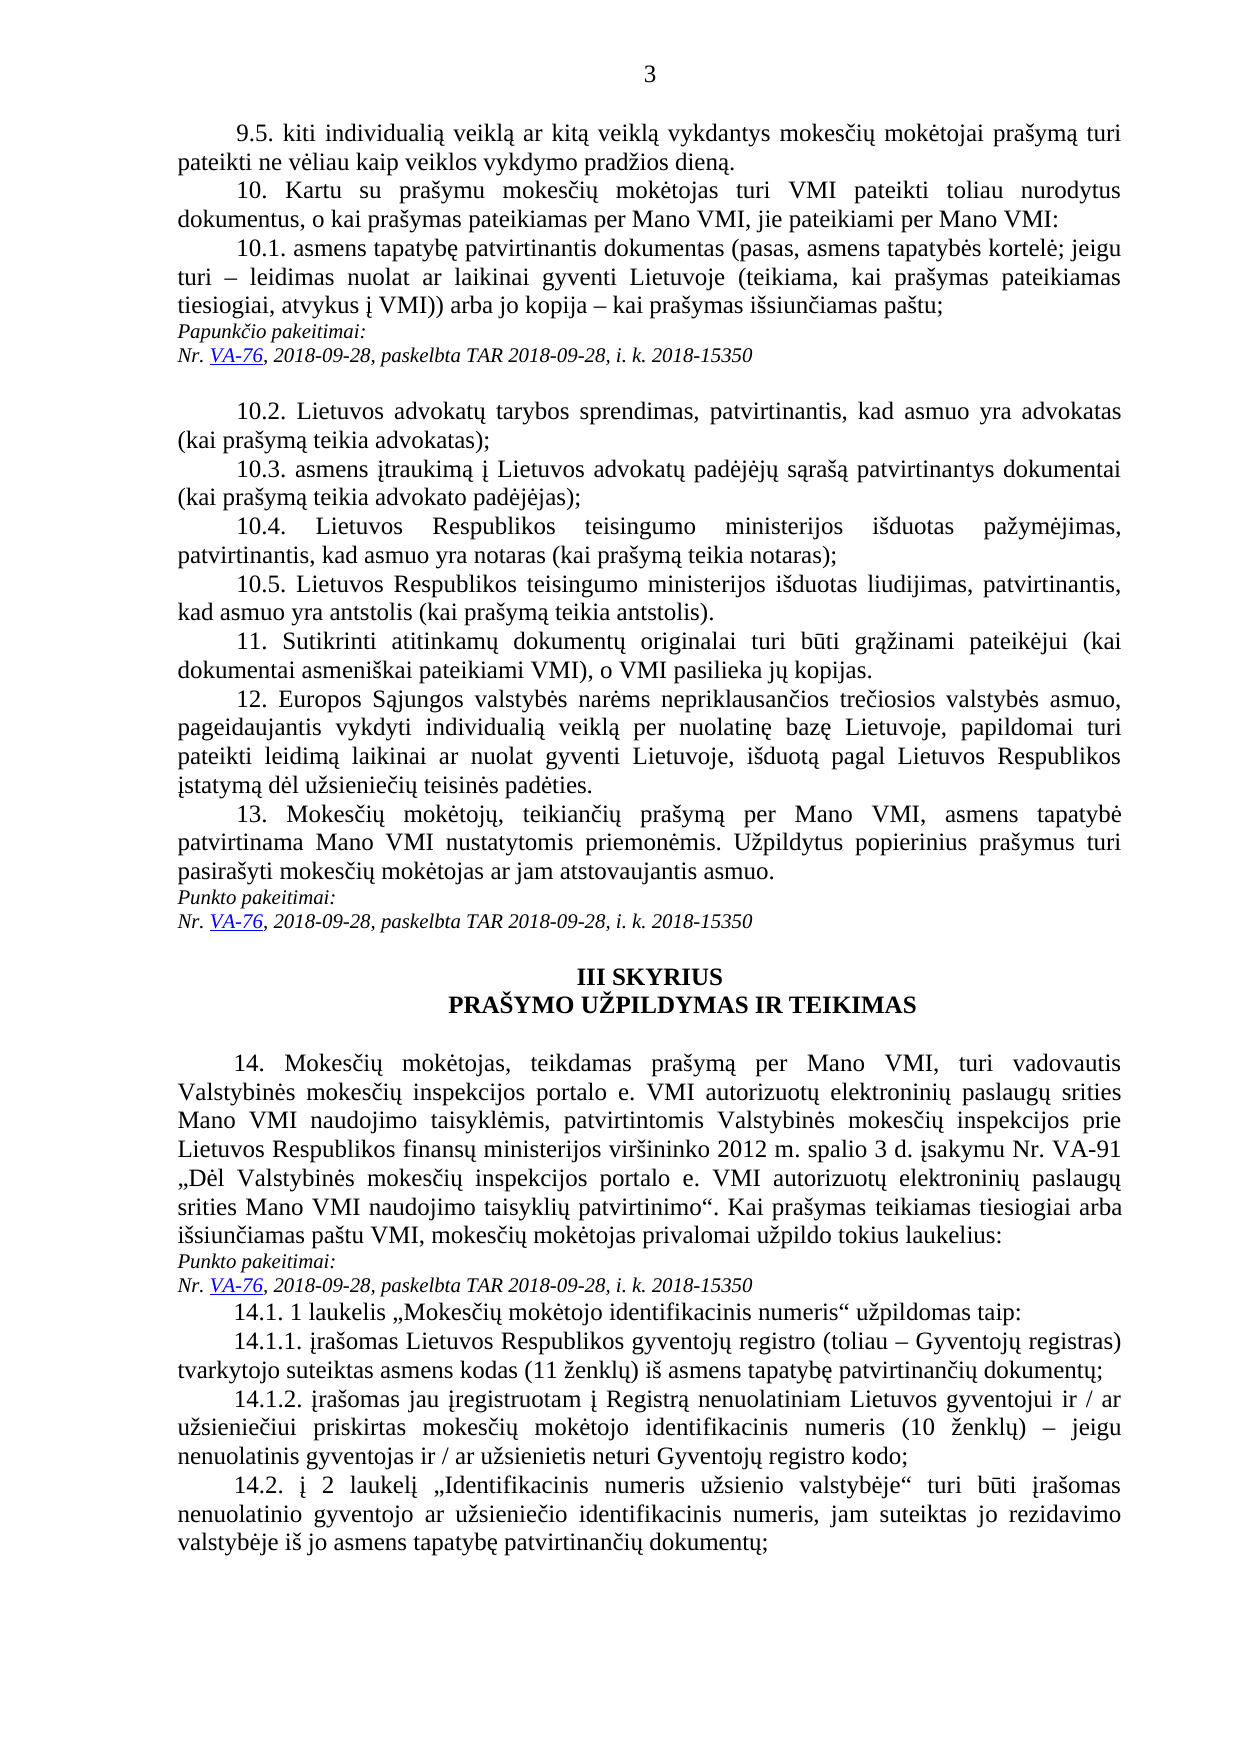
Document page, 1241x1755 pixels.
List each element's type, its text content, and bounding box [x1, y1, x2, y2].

text PRAŠYMO UŽPILDYMAS IR TEIKIMAS [177, 991, 1122, 1019]
text Punkto pakeitimai: [177, 885, 1122, 909]
text 14.1. 1 laukelis „Mokesčių mokėtojo identifikacinis numeris“ užpildomas taip: [177, 1297, 1122, 1326]
text III SKYRIUS [177, 962, 1122, 991]
text 10.5. Lietuvos Respublikos teisingumo ministerijos išduotas liudijimas, patvirtinantis, kad asmuo yra antstolis (kai prašymą teikia antstolis). [177, 569, 1122, 626]
text 13. Mokesčių mokėtojų, teikiančių prašymą per Mano VMI, asmens tapatybė patvirtinama Mano VMI nustatytomis priemonėmis. Užpildytus popierinius prašymus turi pasirašyti mokesčių mokėtojas ar jam atstovaujantis asmuo. [177, 799, 1122, 885]
text 14.2. į 2 laukelį „Identifikacinis numeris užsienio valstybėje“ turi būti įrašomas nenuolatinio gyventojo ar užsieniečio identifikacinis numeris, jam suteiktas jo rezidavimo valstybėje iš jo asmens tapatybę patvirtinančių dokumentų; [177, 1470, 1122, 1556]
text Nr. VA-76, 2018-09-28, paskelbta TAR 2018-09-28, i. k. 2018-15350 [177, 343, 1122, 367]
text 14.1.1. įrašomas Lietuvos Respublikos gyventojų registro (toliau – Gyventojų registras) tvarkytojo suteiktas asmens kodas (11 ženklų) iš asmens tapatybę patvirtinančių dokumentų; [177, 1326, 1122, 1384]
text 10. Kartu su prašymu mokesčių mokėtojas turi VMI pateikti toliau nurodytus dokumentus, o kai prašymas pateikiamas per Mano VMI, jie pateikiami per Mano VMI: [177, 176, 1122, 233]
text 10.2. Lietuvos advokatų tarybos sprendimas, patvirtinantis, kad asmuo yra advokatas (kai prašymą teikia advokatas); [177, 396, 1122, 454]
text Punkto pakeitimai: [177, 1249, 1122, 1273]
text Nr. VA-76, 2018-09-28, paskelbta TAR 2018-09-28, i. k. 2018-15350 [177, 909, 1122, 933]
text Papunkčio pakeitimai: [177, 319, 1122, 343]
text 10.3. asmens įtraukimą į Lietuvos advokatų padėjėjų sąrašą patvirtinantys dokumentai (kai prašymą teikia advokato padėjėjas); [177, 454, 1122, 511]
text 11. Sutikrinti atitinkamų dokumentų originalai turi būti grąžinami pateikėjui (kai dokumentai asmeniškai pateikiami VMI), o VMI pasilieka jų kopijas. [177, 626, 1122, 684]
text 14. Mokesčių mokėtojas, teikdamas prašymą per Mano VMI, turi vadovautis Valstybinės mokesčių inspekcijos portalo e. VMI autorizuotų elektroninių paslaugų srities Mano VMI naudojimo taisyklėmis, patvirtintomis Valstybinės mokesčių inspekcijos prie Lietuvos Respublikos finansų ministerijos viršininko 2012 m. spalio 3 d. įsakymu Nr. VA-91 „Dėl Valstybinės mokesčių inspekcijos portalo e. VMI autorizuotų elektroninių paslaugų srities Mano VMI naudojimo taisyklių patvirtinimo“. Kai prašymas teikiamas tiesiogiai arba išsiunčiamas paštu VMI, mokesčių mokėtojas privalomai užpildo tokius laukelius: [177, 1048, 1122, 1249]
text 12. Europos Sąjungos valstybės narėms nepriklausančios trečiosios valstybės asmuo, pageidaujantis vykdyti individualią veiklą per nuolatinę bazę Lietuvoje, papildomai turi pateikti leidimą laikinai ar nuolat gyventi Lietuvoje, išduotą pagal Lietuvos Respublikos įstatymą dėl užsieniečių teisinės padėties. [177, 684, 1122, 799]
text 14.1.2. įrašomas jau įregistruotam į Registrą nenuolatiniam Lietuvos gyventojui ir / ar užsieniečiui priskirtas mokesčių mokėtojo identifikacinis numeris (10 ženklų) – jeigu nenuolatinis gyventojas ir / ar užsienietis neturi Gyventojų registro kodo; [177, 1384, 1122, 1470]
text 9.5. kiti individualią veiklą ar kitą veiklą vykdantys mokesčių mokėtojai prašymą turi pateikti ne vėliau kaip veiklos vykdymo pradžios dieną. [177, 118, 1122, 176]
text 10.4. Lietuvos Respublikos teisingumo ministerijos išduotas pažymėjimas, patvirtinantis, kad asmuo yra notaras (kai prašymą teikia notaras); [177, 511, 1122, 569]
text Nr. VA-76, 2018-09-28, paskelbta TAR 2018-09-28, i. k. 2018-15350 [177, 1273, 1122, 1297]
text 10.1. asmens tapatybę patvirtinantis dokumentas (pasas, asmens tapatybės kortelė; jeigu turi – leidimas nuolat ar laikinai gyventi Lietuvoje (teikiama, kai prašymas pateikiamas tiesiogiai, atvykus į VMI)) arba jo kopija – kai prašymas išsiunčiamas paštu; [177, 233, 1122, 319]
